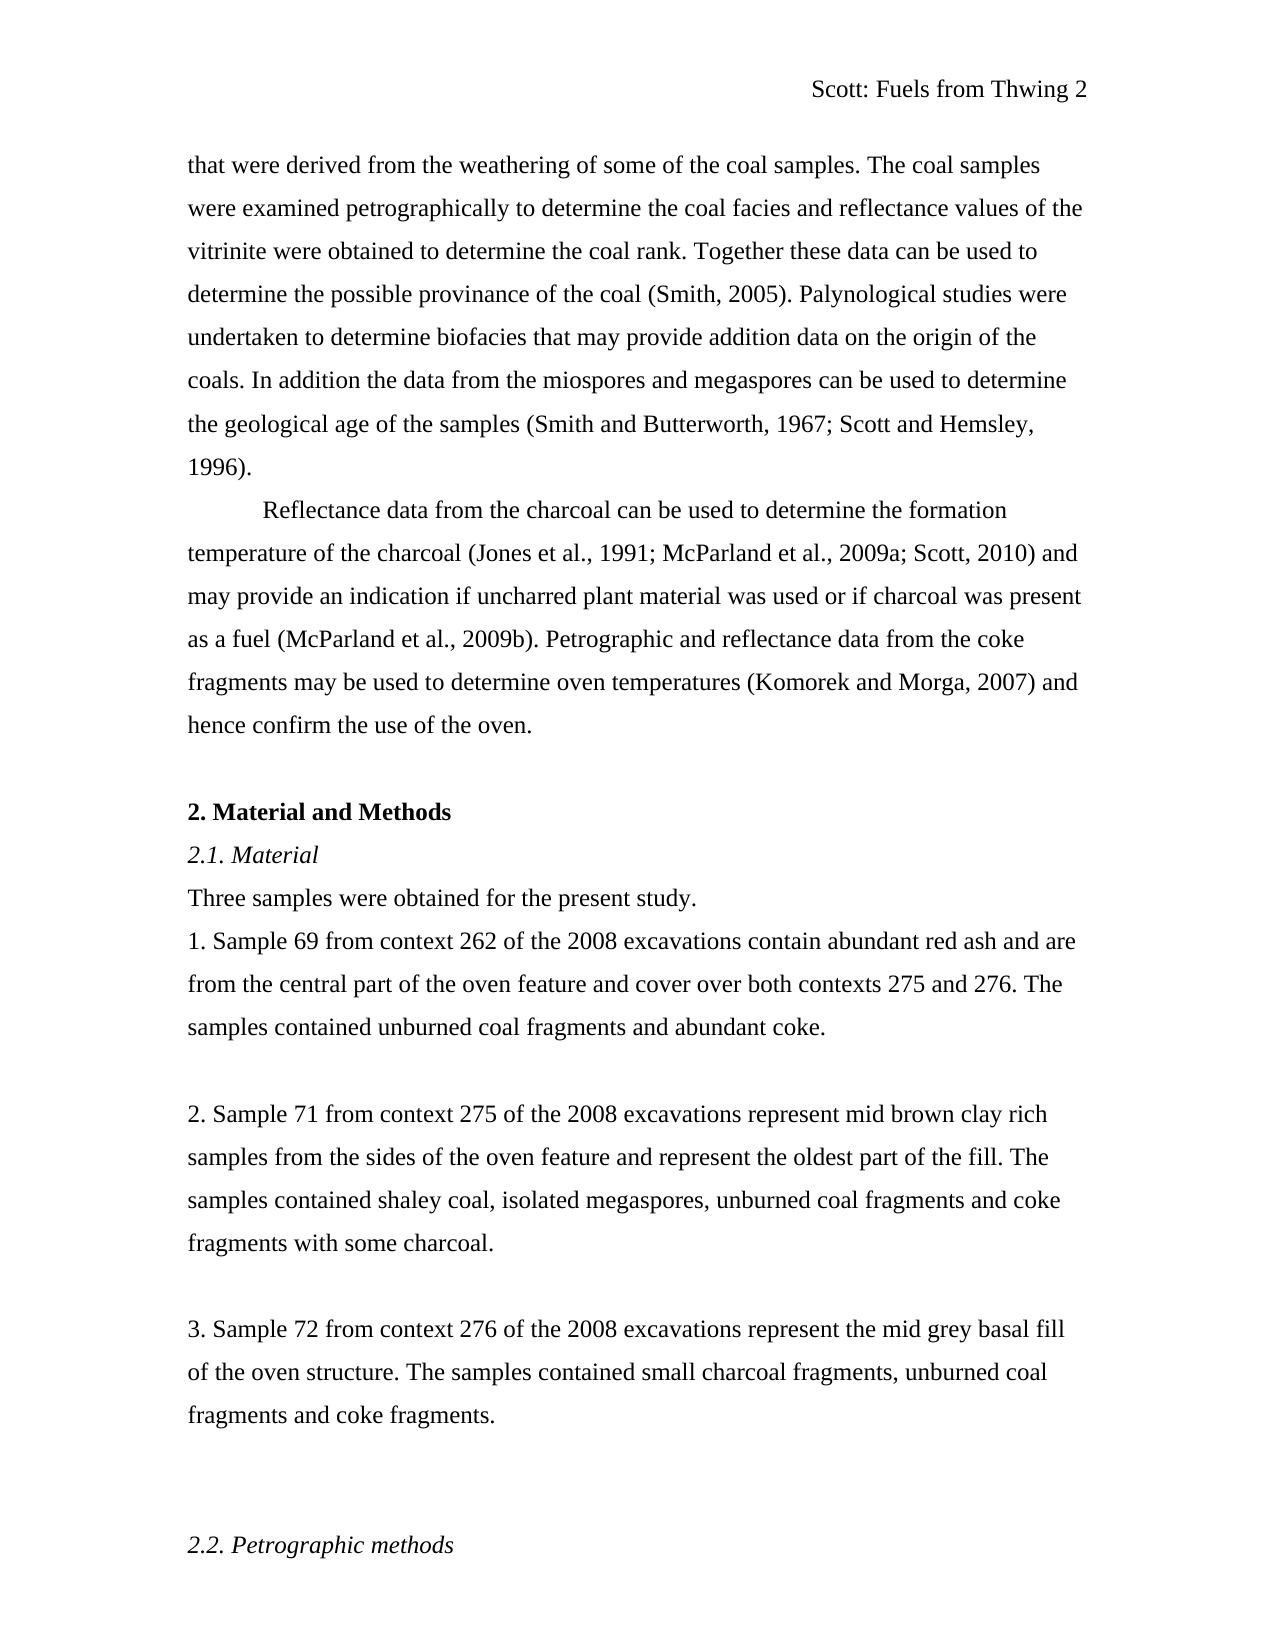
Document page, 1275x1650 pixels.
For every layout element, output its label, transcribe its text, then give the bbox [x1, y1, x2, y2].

text Reflectance data from the charcoal can be used to determine the formation temperature of the charcoal (Jones et al., 1991; McParland et al., 2009a; Scott, 2010) and may provide an indication if uncharred plant material was used or if charcoal was present as a fuel (McParland et al., 2009b). Petrographic and reflectance data from the coke fragments may be used to determine oven temperatures (Komorek and Morga, 2007) and hence confirm the use of the oven. [187, 495, 1087, 739]
text 2. Material and Methods [187, 797, 1087, 826]
text 2.2. Petrographic methods [187, 1530, 1087, 1559]
text 2. Sample 71 from context 275 of the 2008 excavations represent mid brown clay rich samples from the sides of the oven feature and represent the oldest part of the fill. The samples contained shaley coal, isolated megaspores, unburned coal fragments and coke fragments with some charcoal. [187, 1099, 1087, 1257]
text 2.1. Material [187, 840, 1087, 869]
text that were derived from the weathering of some of the coal samples. The coal samples were examined petrographically to determine the coal facies and reflectance values of the vitrinite were obtained to determine the coal rank. Together these data can be used to determine the possible provinance of the coal (Smith, 2005). Palynological studies were undertaken to determine biofacies that may provide addition data on the origin of the coals. In addition the data from the miospores and megaspores can be used to determine the geological age of the samples (Smith and Butterworth, 1967; Scott and Hemsley, 1996). [187, 150, 1087, 481]
text 1. Sample 69 from context 262 of the 2008 excavations contain abundant red ash and are from the central part of the oven feature and cover over both contexts 275 and 276. The samples contained unburned coal fragments and abundant coke. [187, 926, 1087, 1041]
text 3. Sample 72 from context 276 of the 2008 excavations represent the mid grey basal fill of the oven structure. The samples contained small charcoal fragments, unburned coal fragments and coke fragments. [187, 1314, 1087, 1429]
text Three samples were obtained for the present study. [187, 883, 1087, 912]
